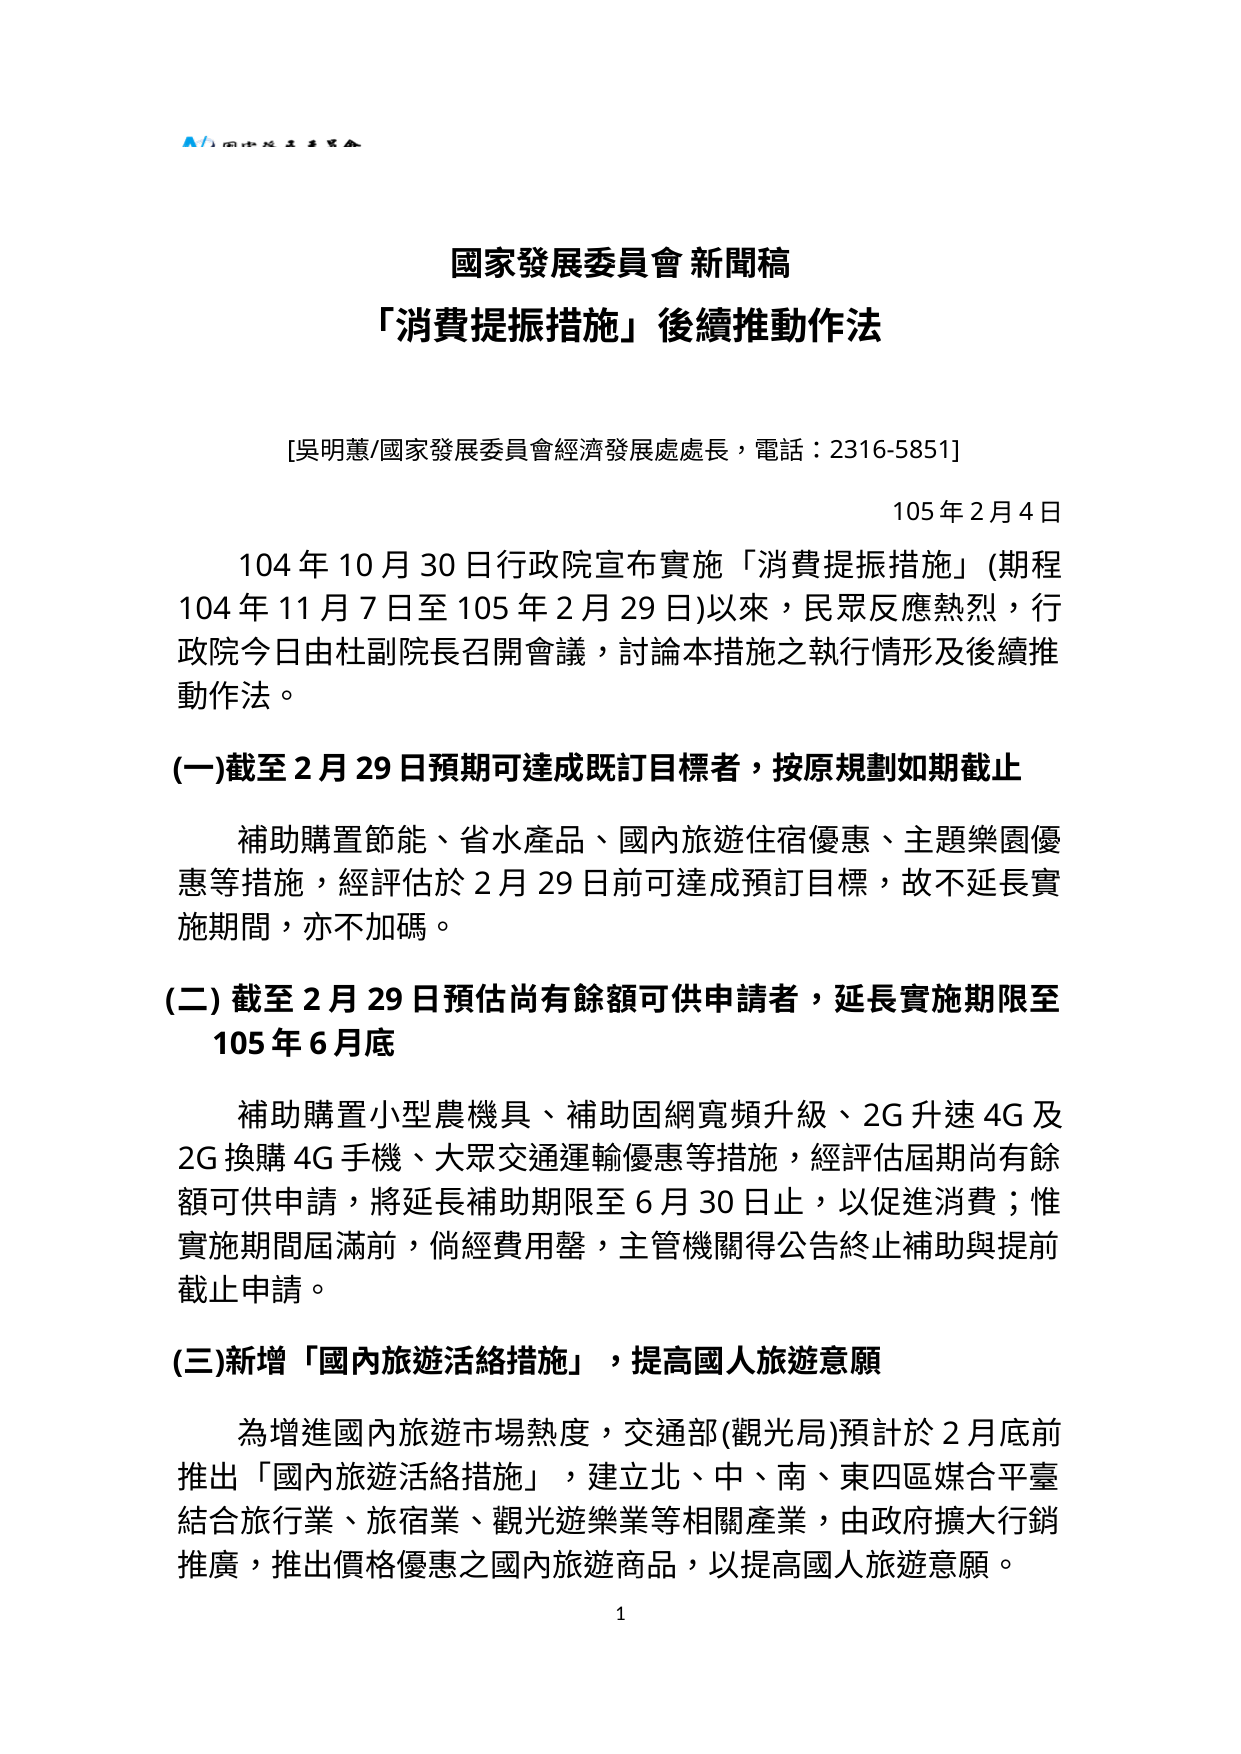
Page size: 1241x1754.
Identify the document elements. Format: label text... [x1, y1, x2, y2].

text (一)截至2月29日預期可達成既訂目標者，按原規劃如期截止 [152, 744, 1063, 788]
text 104年10月30日行政院宣布實施「消費提振措施」(期程104年11月7日至105年2月29日)以來，民眾反應熱烈，行政院今日由杜副院長召開會議，討論本措施之執行情形及後續推動作法。 [177, 541, 1063, 716]
text 補助購置節能、省水產品、國內旅遊住宿優惠、主題樂園優惠等措施，經評估於2月29日前可達成預訂目標，故不延長實施期間，亦不加碼。 [177, 816, 1063, 947]
text 105年2月4日 [177, 469, 1063, 532]
text 「消費提振措施」後續推動作法 [177, 282, 1063, 344]
text (三)新增「國內旅遊活絡措施」，提高國人旅遊意願 [152, 1338, 1063, 1382]
text 為增進國內旅遊市場熱度，交通部(觀光局)預計於2月底前推出「國內旅遊活絡措施」，建立北、中、南、東四區媒合平臺、結合旅行業、旅宿業、觀光遊樂業等相關產業，由政府擴大行銷推廣，推出價格優惠之國內旅遊商品，以提高國人旅遊意願。 [177, 1410, 1063, 1585]
text [吳明蕙/國家發展委員會經濟發展處處長，電話：2316-5851] [177, 407, 1063, 469]
text (二) 截至2月29日預估尚有餘額可供申請者，延長實施期限至105年6月底 [165, 975, 1063, 1063]
text 國家發展委員會 新聞稿 [177, 219, 1063, 282]
text 補助購置小型農機具、補助固網寬頻升級、2G升速4G及2G換購4G手機、大眾交通運輸優惠等措施，經評估屆期尚有餘額可供申請，將延長補助期限至6月30日止，以促進消費；惟實施期間屆滿前，倘經費用罄，主管機關得公告終止補助與提前截止申請。 [177, 1091, 1063, 1310]
